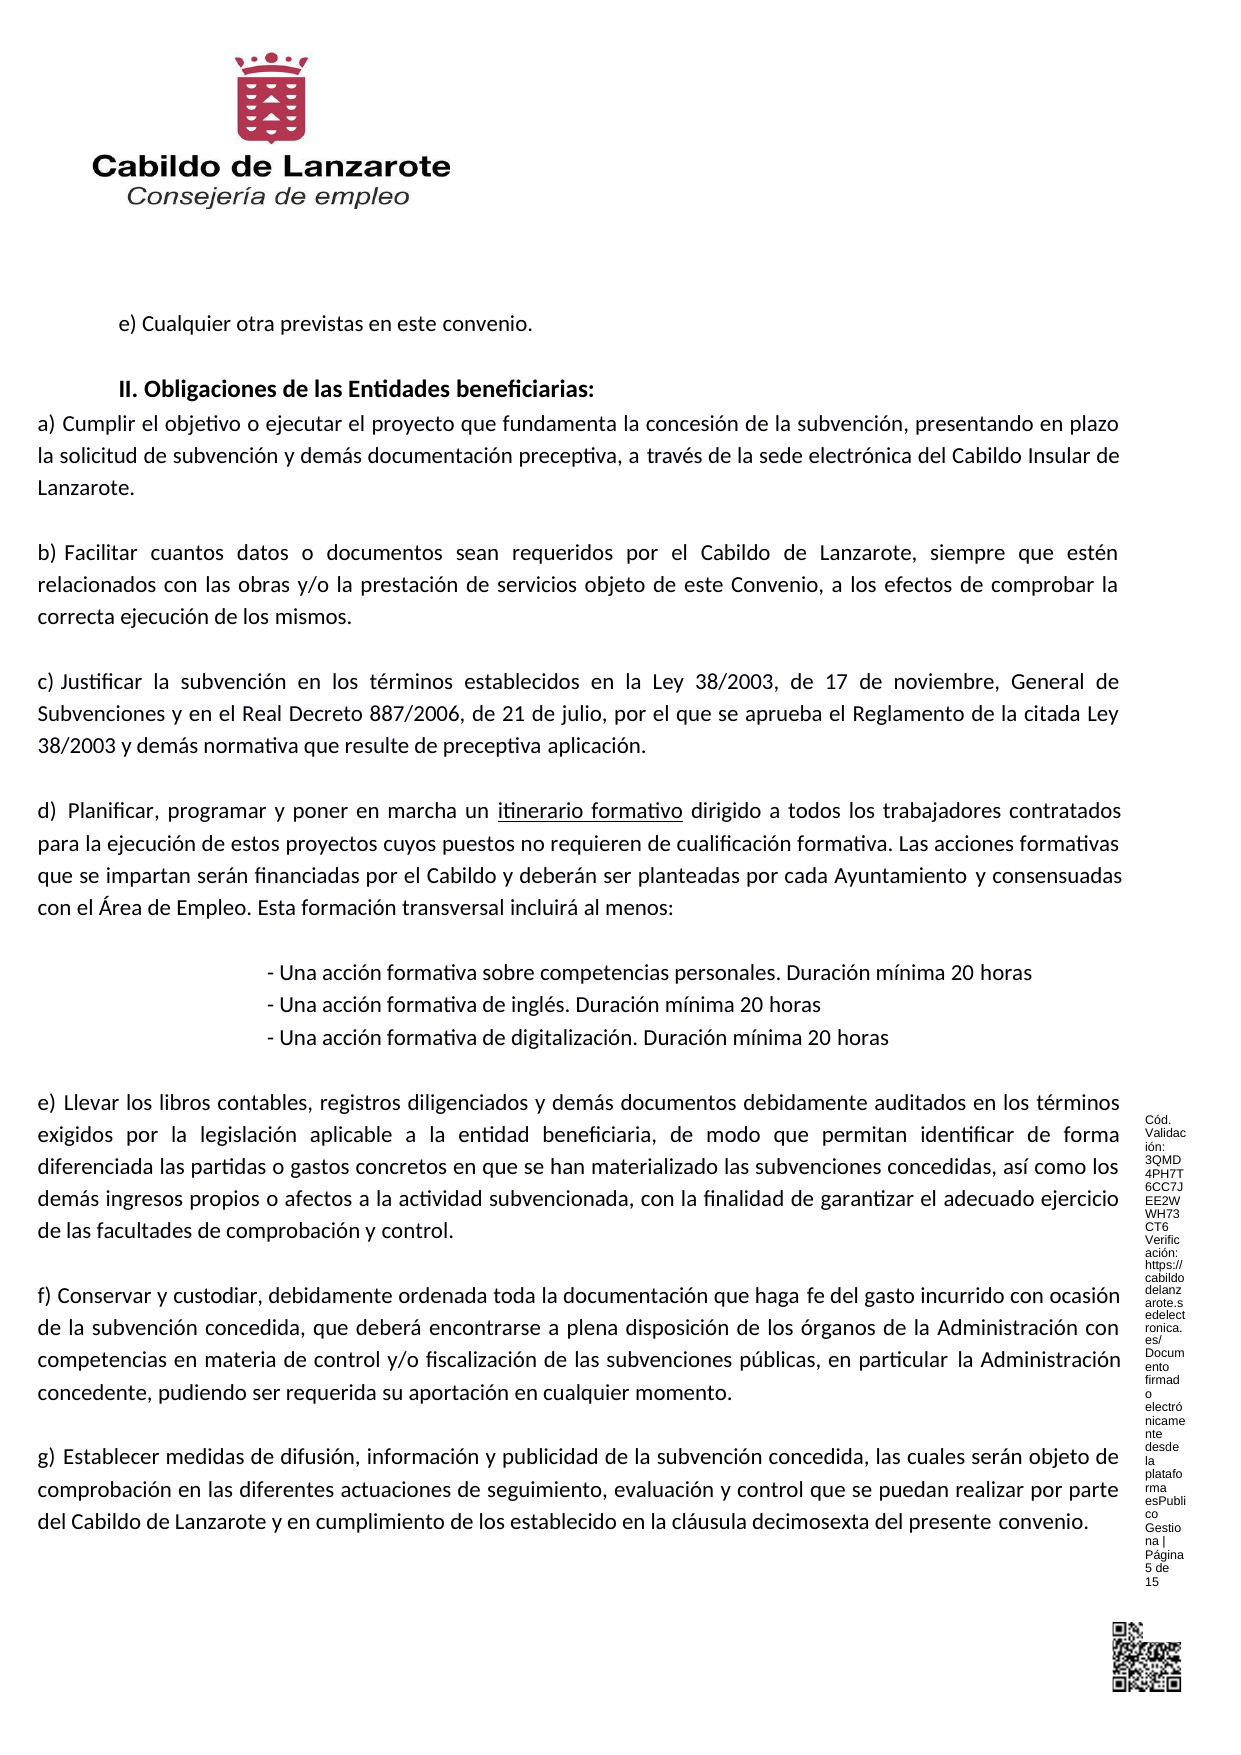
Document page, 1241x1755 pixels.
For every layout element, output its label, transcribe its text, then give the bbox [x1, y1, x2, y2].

list Llevar los libros contables, registros diligenciados y demás documentos debidamente auditados en los términos exigidos por la legislación aplicable a la entidad beneficiaria, de modo que permitan identificar de forma diferenciada las partidas o gastos concretos en que se han materializado las subvenciones concedidas, así como los demás ingresos propios o afectos a la actividad subvencionada, con la finalidad de garantizar el adecuado ejercicio de las facultades de comprobación y control. [37, 1088, 1121, 1244]
list Obligaciones de las Entidades beneficiarias: [118, 374, 1241, 404]
list Justificar la subvención en los términos establecidos en la Ley 38/2003, de 17 de noviembre, General de Subvenciones y en el Real Decreto 887/2006, de 21 de julio, por el que se aprueba el Reglamento de la citada Ley 38/2003 y demás normativa que resulte de preceptiva aplicación. [37, 667, 1121, 760]
list Cualquier otra previstas en este convenio. [118, 309, 1241, 337]
list Cumplir el objetivo o ejecutar el proyecto que fundamenta la concesión de la subvención, presentando en plazo la solicitud de subvención y demás documentación preceptiva, a través de la sede electrónica del Cabildo Insular de Lanzarote. [37, 409, 1121, 501]
list Planificar, programar y poner en marcha un itinerario formativo dirigido a todos los trabajadores contratados para la ejecución de estos proyectos cuyos puestos no requieren de cualificación formativa. Las acciones formativas que se impartan serán financiadas por el Cabildo y deberán ser planteadas por cada Ayuntamiento y consensuadas con el Área de Empleo. Esta formación transversal incluirá al menos: [37, 797, 1122, 921]
list Verificación: https://cabildodelanzarote.sedelectronica.es/ [1145, 1234, 1186, 1347]
list Documento firmado electrónicamente desde la plataforma esPublico Gestiona | Página 5 de 15 [1145, 1347, 1186, 1589]
list Conservar y custodiar, debidamente ordenada toda la documentación que haga fe del gasto incurrido con ocasión de la subvención concedida, que deberá encontrarse a plena disposición de los órganos de la Administración con competencias en materia de control y/o fiscalización de las subvenciones públicas, en particular la Administración concedente, pudiendo ser requerida su aportación en cualquier momento. [37, 1281, 1121, 1406]
list Facilitar cuantos datos o documentos sean requeridos por el Cabildo de Lanzarote, siempre que estén relacionados con las obras y/o la prestación de servicios objeto de este Convenio, a los efectos de comprobar la correcta ejecución de los mismos. [37, 538, 1121, 631]
list Una acción formativa de digitalización. Duración mínima 20 horas [267, 1023, 1241, 1051]
list [1143, 1112, 1186, 1642]
list Una acción formativa sobre competencias personales. Duración mínima 20 horas [267, 958, 1241, 986]
list Una acción formativa de inglés. Duración mínima 20 horas [267, 990, 1241, 1018]
list Cód. Validación: 3QMD4PH7T6CC7JEE2WWH73CT6 [1145, 1113, 1186, 1234]
list Establecer medidas de difusión, información y publicidad de la subvención concedida, las cuales serán objeto de comprobación en las diferentes actuaciones de seguimiento, evaluación y control que se puedan realizar por parte del Cabildo de Lanzarote y en cumplimiento de los establecido en la cláusula decimosexta del presente convenio. [37, 1442, 1121, 1535]
